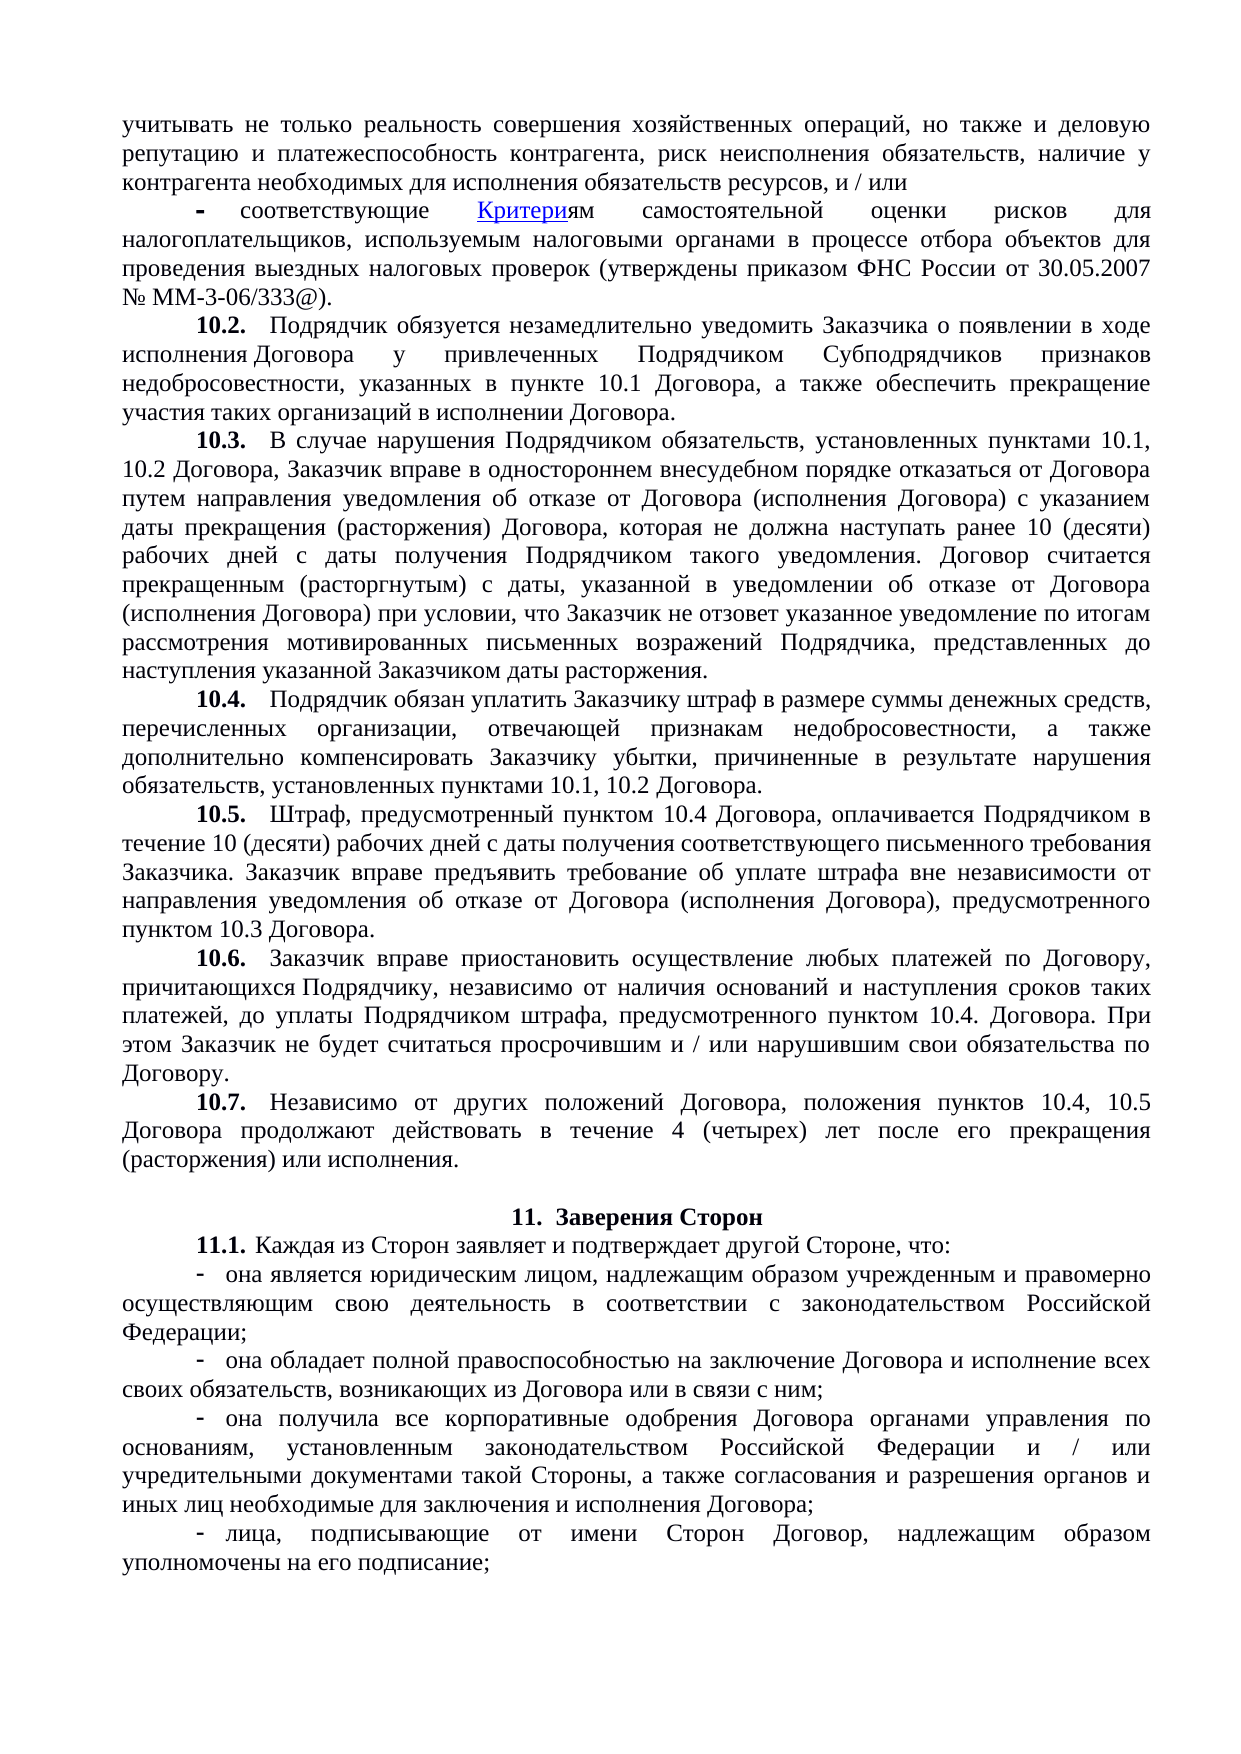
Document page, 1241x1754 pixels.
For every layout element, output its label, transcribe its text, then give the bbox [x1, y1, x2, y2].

list она получила все корпоративные одобрения Договора органами управления по основаниям, установленным законодательством Российской Федерации и / или учредительными документами такой Стороны, а также согласования и разрешения органов и иных лиц необходимые для заключения и исполнения Договора; [122, 1403, 1152, 1518]
list Подрядчик обязуется незамедлительно уведомить Заказчика о появлении в ходе исполнения Договора у привлеченных Подрядчиком Субподрядчиков признаков недобросовестности, указанных в пункте 10.1 Договора, а также обеспечить прекращение участия таких организаций в исполнении Договора. [122, 311, 1152, 426]
list учитывать не только реальность совершения хозяйственных операций, но также и деловую репутацию и платежеспособность контрагента, риск неисполнения обязательств, наличие у контрагента необходимых для исполнения обязательств ресурсов, и / или [122, 109, 1152, 196]
list Независимо от других положений Договора, положения пунктов 10.4, 10.5 Договора продолжают действовать в течение 4 (четырех) лет после его прекращения (расторжения) или исполнения. [122, 1087, 1152, 1173]
list Заверения Сторон [122, 1202, 1152, 1231]
list Подрядчик обязан уплатить Заказчику штраф в размере суммы денежных средств, перечисленных организации, отвечающей признакам недобросовестности, а также дополнительно компенсировать Заказчику убытки, причиненные в результате нарушения обязательств, установленных пунктами 10.1, 10.2 Договора. [122, 684, 1152, 799]
list Штраф, предусмотренный пунктом 10.4 Договора, оплачивается Подрядчиком в течение 10 (десяти) рабочих дней с даты получения соответствующего письменного требования Заказчика. Заказчик вправе предъявить требование об уплате штрафа вне независимости от направления уведомления об отказе от Договора (исполнения Договора), предусмотренного пунктом 10.3 Договора. [122, 799, 1152, 943]
list она является юридическим лицом, надлежащим образом учрежденным и правомерно осуществляющим свою деятельность в соответствии с законодательством Российской Федерации; [122, 1259, 1152, 1346]
list лица, подписывающие от имени Сторон Договор, надлежащим образом уполномочены на его подписание; [122, 1518, 1152, 1576]
list она обладает полной правоспособностью на заключение Договора и исполнение всех своих обязательств, возникающих из Договора или в связи с ним; [122, 1346, 1152, 1403]
list Каждая из Сторон заявляет и подтверждает другой Стороне, что: [122, 1231, 1152, 1259]
list Заказчик вправе приостановить осуществление любых платежей по Договору, причитающихся Подрядчику, независимо от наличия оснований и наступления сроков таких платежей, до уплаты Подрядчиком штрафа, предусмотренного пунктом 10.4. Договора. При этом Заказчик не будет считаться просрочившим и / или нарушившим свои обязательства по Договору. [122, 943, 1152, 1087]
list соответствующие Критериям самостоятельной оценки рисков для налогоплательщиков, используемым налоговыми органами в процессе отбора объектов для проведения выездных налоговых проверок (утверждены приказом ФНС России от 30.05.2007 № ММ-3-06/333@). [122, 196, 1152, 311]
list В случае нарушения Подрядчиком обязательств, установленных пунктами 10.1, 10.2 Договора, Заказчик вправе в одностороннем внесудебном порядке отказаться от Договора путем направления уведомления об отказе от Договора (исполнения Договора) с указанием даты прекращения (расторжения) Договора, которая не должна наступать ранее 10 (десяти) рабочих дней с даты получения Подрядчиком такого уведомления. Договор считается прекращенным (расторгнутым) с даты, указанной в уведомлении об отказе от Договора (исполнения Договора) при условии, что Заказчик не отзовет указанное уведомление по итогам рассмотрения мотивированных письменных возражений Подрядчика, представленных до наступления указанной Заказчиком даты расторжения. [122, 426, 1152, 684]
